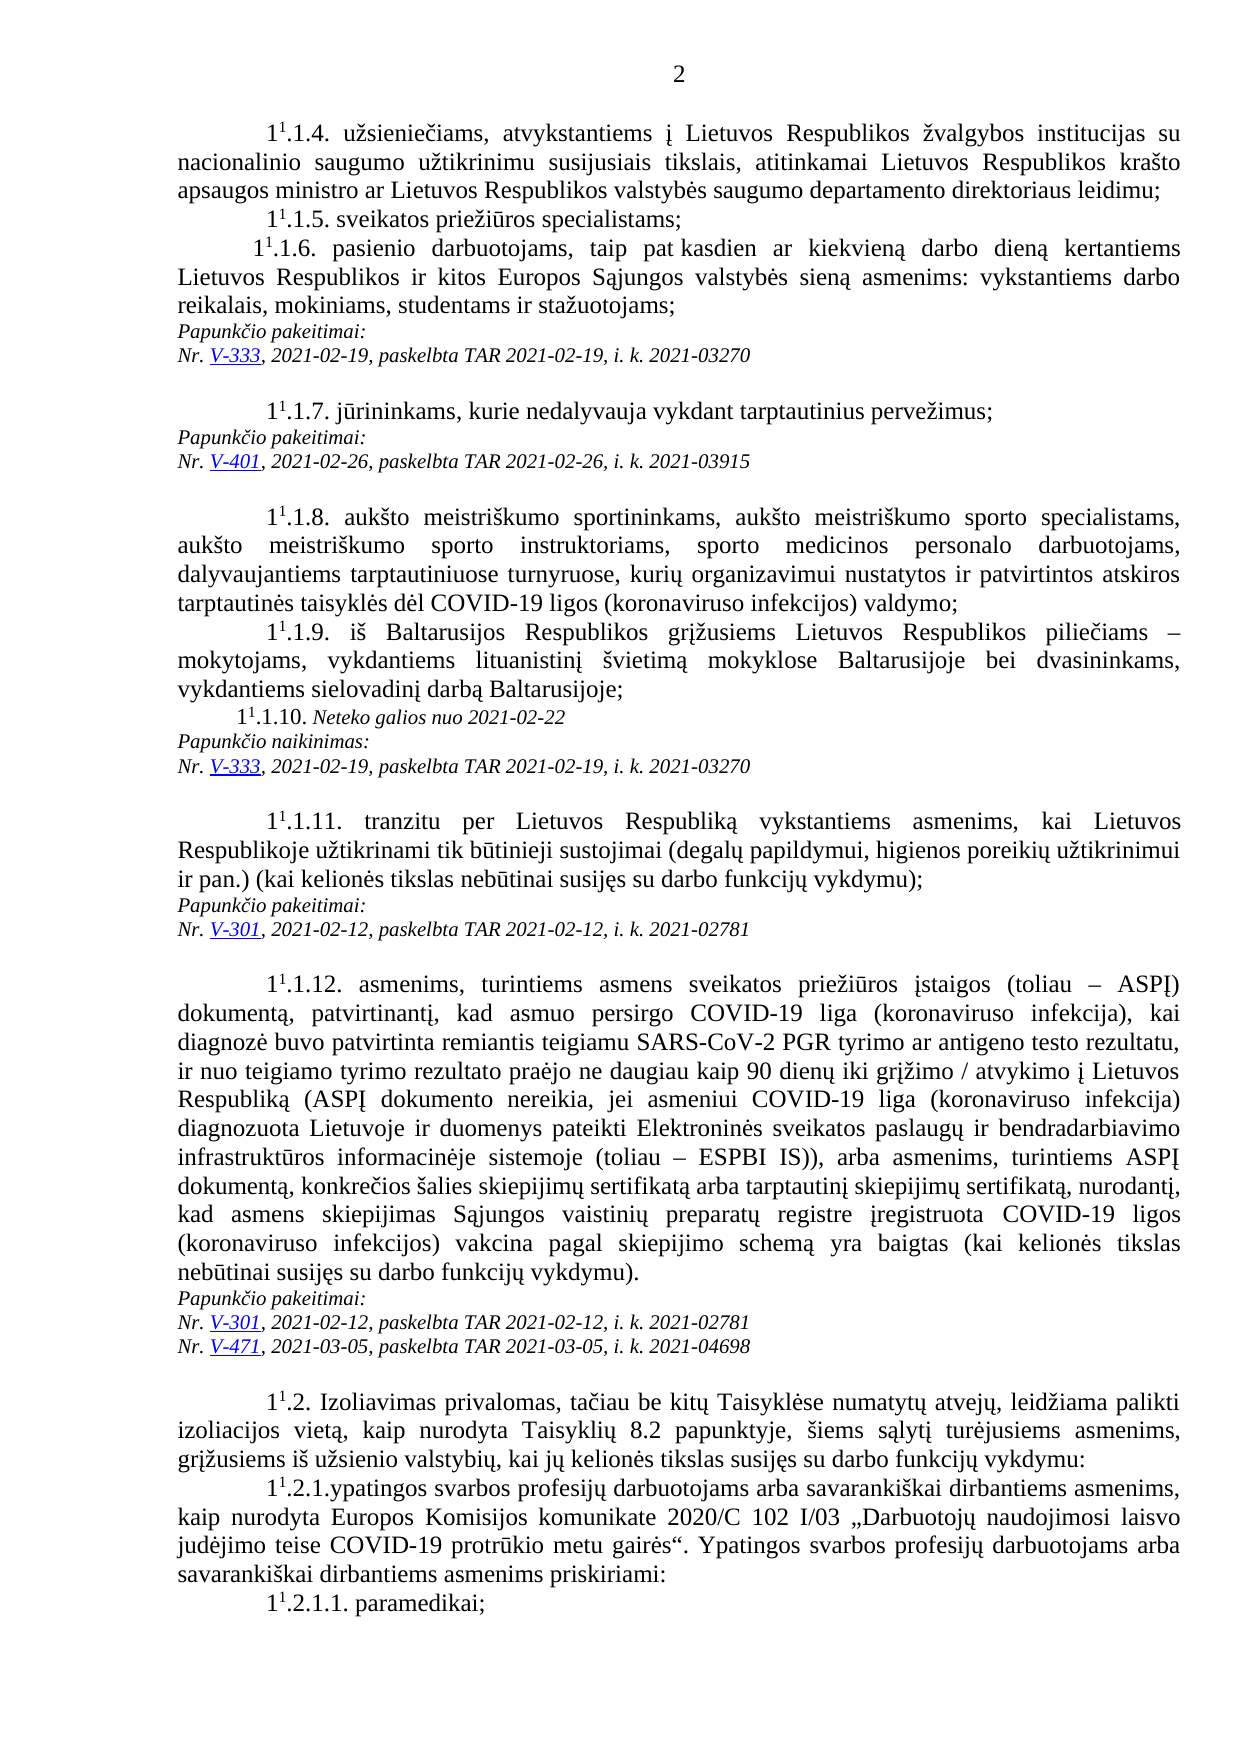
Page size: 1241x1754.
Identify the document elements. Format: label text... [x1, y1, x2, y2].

text Papunkčio pakeitimai: [177, 319, 1181, 343]
text 11.1.9. iš Baltarusijos Respublikos grįžusiems Lietuvos Respublikos piliečiams – mokytojams, vykdantiems lituanistinį švietimą mokyklose Baltarusijoje bei dvasininkams, vykdantiems sielovadinį darbą Baltarusijoje; [177, 617, 1181, 703]
text Papunkčio pakeitimai: [177, 893, 1181, 917]
text Papunkčio pakeitimai: [177, 1286, 1181, 1310]
text 11.2.1.ypatingos svarbos profesijų darbuotojams arba savarankiškai dirbantiems asmenims, kaip nurodyta Europos Komisijos komunikate 2020/C 102 I/03 „Darbuotojų naudojimosi laisvo judėjimo teise COVID-19 protrūkio metu gairės“. Ypatingos svarbos profesijų darbuotojams arba savarankiškai dirbantiems asmenims priskiriami: [177, 1473, 1181, 1588]
text Papunkčio pakeitimai: [177, 425, 1181, 449]
text 11.1.8. aukšto meistriškumo sportininkams, aukšto meistriškumo sporto specialistams, aukšto meistriškumo sporto instruktoriams, sporto medicinos personalo darbuotojams, dalyvaujantiems tarptautiniuose turnyruose, kurių organizavimui nustatytos ir patvirtintos atskiros tarptautinės taisyklės dėl COVID-19 ligos (koronaviruso infekcijos) valdymo; [177, 502, 1181, 617]
text 11.2.1.1. paramedikai; [177, 1588, 1181, 1617]
text 11.2. Izoliavimas privalomas, tačiau be kitų Taisyklėse numatytų atvejų, leidžiama palikti izoliacijos vietą, kaip nurodyta Taisyklių 8.2 papunktyje, šiems sąlytį turėjusiems asmenims, grįžusiems iš užsienio valstybių, kai jų kelionės tikslas susijęs su darbo funkcijų vykdymu: [177, 1387, 1181, 1473]
text Papunkčio naikinimas: [177, 729, 1181, 753]
text Nr. V-471, 2021-03-05, paskelbta TAR 2021-03-05, i. k. 2021-04698 [177, 1334, 1181, 1358]
text Nr. V-333, 2021-02-19, paskelbta TAR 2021-02-19, i. k. 2021-03270 [177, 343, 1181, 367]
text 11.1.12. asmenims, turintiems asmens sveikatos priežiūros įstaigos (toliau – ASPĮ) dokumentą, patvirtinantį, kad asmuo persirgo COVID-19 liga (koronaviruso infekcija), kai diagnozė buvo patvirtinta remiantis teigiamu SARS-CoV-2 PGR tyrimo ar antigeno testo rezultatu, ir nuo teigiamo tyrimo rezultato praėjo ne daugiau kaip 90 dienų iki grįžimo / atvykimo į Lietuvos Respubliką (ASPĮ dokumento nereikia, jei asmeniui COVID-19 liga (koronaviruso infekcija) diagnozuota Lietuvoje ir duomenys pateikti Elektroninės sveikatos paslaugų ir bendradarbiavimo infrastruktūros informacinėje sistemoje (toliau – ESPBI IS)), arba asmenims, turintiems ASPĮ dokumentą, konkrečios šalies skiepijimų sertifikatą arba tarptautinį skiepijimų sertifikatą, nurodantį, kad asmens skiepijimas Sąjungos vaistinių preparatų registre įregistruota COVID-19 ligos (koronaviruso infekcijos) vakcina pagal skiepijimo schemą yra baigtas (kai kelionės tikslas nebūtinai susijęs su darbo funkcijų vykdymu). [177, 969, 1181, 1286]
text 11.1.5. sveikatos priežiūros specialistams; [177, 204, 1181, 233]
text Nr. V-401, 2021-02-26, paskelbta TAR 2021-02-26, i. k. 2021-03915 [177, 449, 1181, 473]
text 11.1.11. tranzitu per Lietuvos Respubliką vykstantiems asmenims, kai Lietuvos Respublikoje užtikrinami tik būtinieji sustojimai (degalų papildymui, higienos poreikių užtikrinimui ir pan.) (kai kelionės tikslas nebūtinai susijęs su darbo funkcijų vykdymu); [177, 806, 1181, 893]
text Nr. V-301, 2021-02-12, paskelbta TAR 2021-02-12, i. k. 2021-02781 [177, 1310, 1181, 1334]
text 11.1.6. pasienio darbuotojams, taip pat kasdien ar kiekvieną darbo dieną kertantiems Lietuvos Respublikos ir kitos Europos Sąjungos valstybės sieną asmenims: vykstantiems darbo reikalais, mokiniams, studentams ir stažuotojams; [177, 233, 1181, 319]
text Nr. V-301, 2021-02-12, paskelbta TAR 2021-02-12, i. k. 2021-02781 [177, 917, 1181, 941]
text 11.1.10. Neteko galios nuo 2021-02-22 [177, 703, 1181, 729]
text 11.1.4. užsieniečiams, atvykstantiems į Lietuvos Respublikos žvalgybos institucijas su nacionalinio saugumo užtikrinimu susijusiais tikslais, atitinkamai Lietuvos Respublikos krašto apsaugos ministro ar Lietuvos Respublikos valstybės saugumo departamento direktoriaus leidimu; [177, 118, 1181, 204]
text 11.1.7. jūrininkams, kurie nedalyvauja vykdant tarptautinius pervežimus; [177, 396, 1181, 425]
text Nr. V-333, 2021-02-19, paskelbta TAR 2021-02-19, i. k. 2021-03270 [177, 753, 1181, 778]
